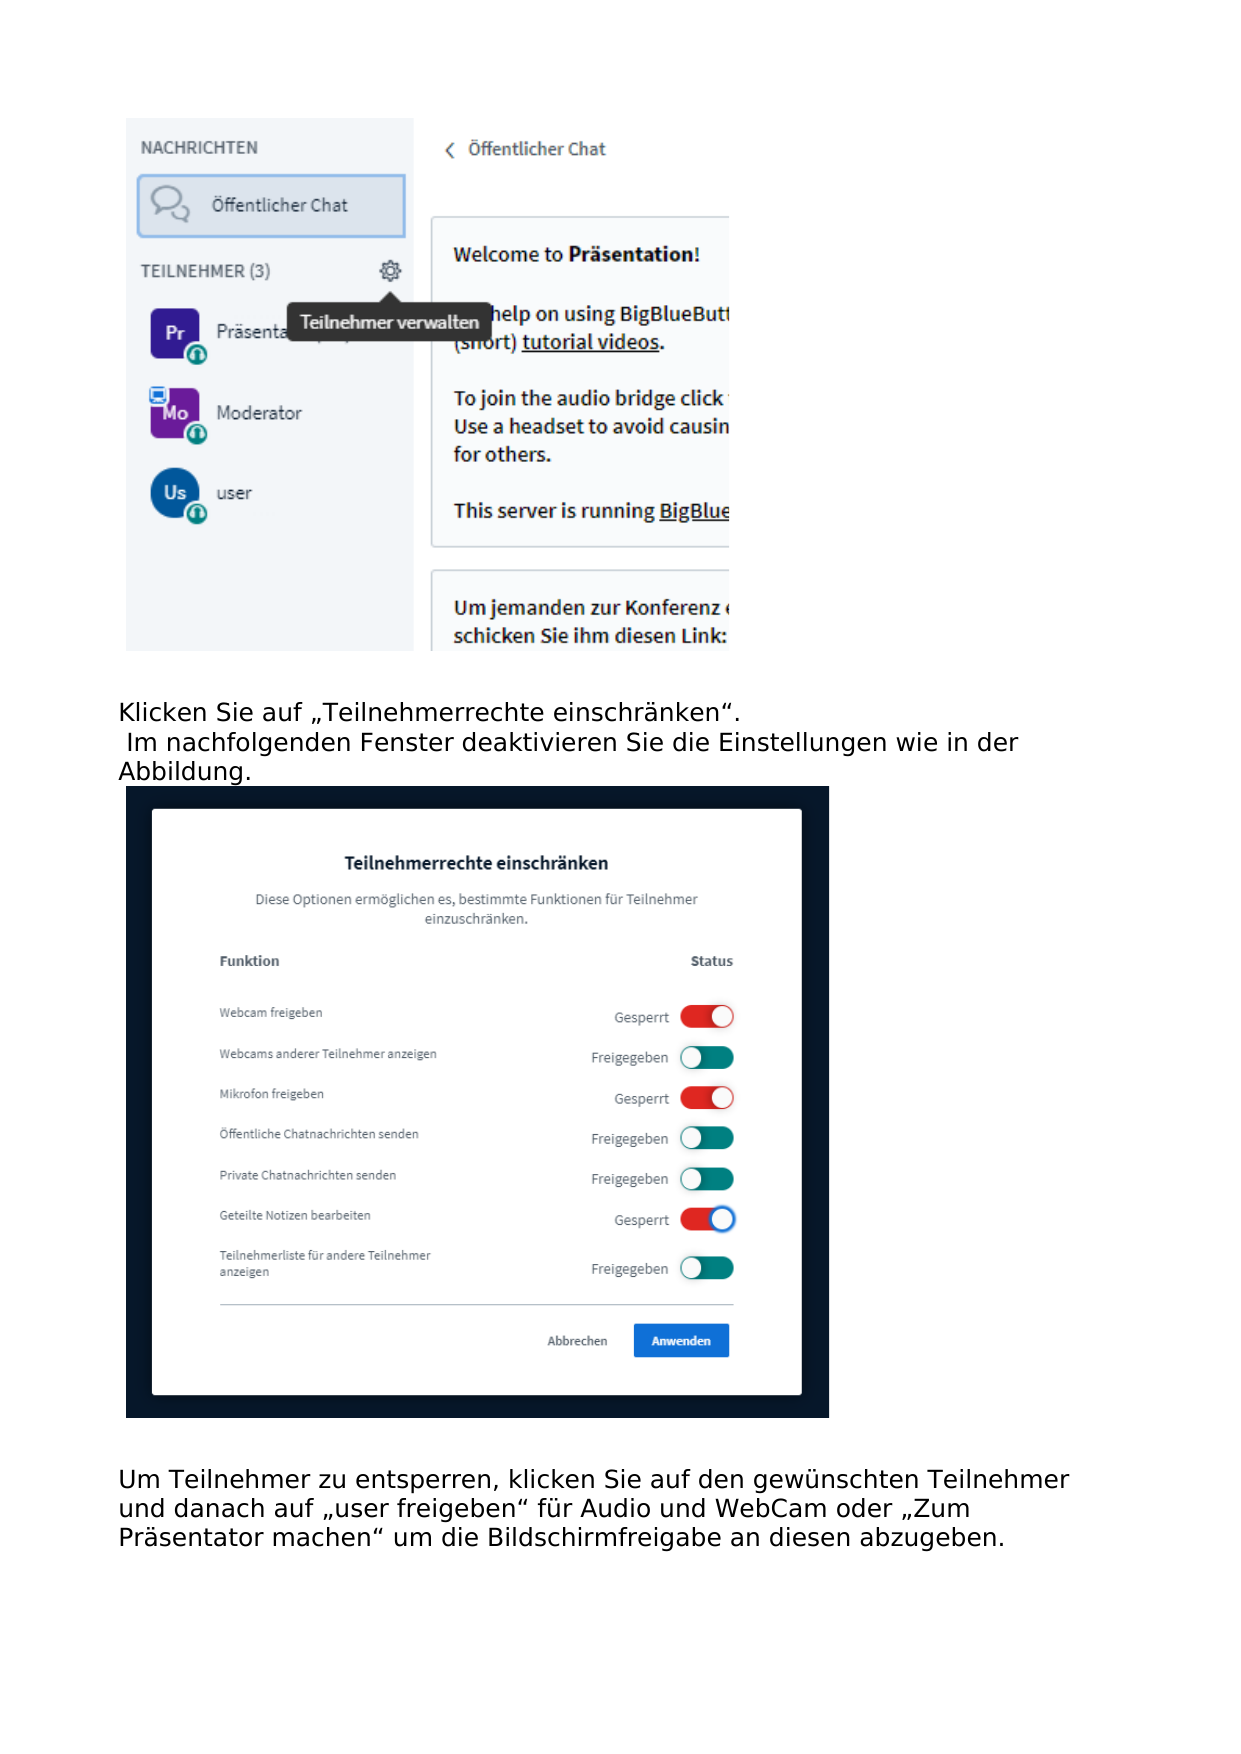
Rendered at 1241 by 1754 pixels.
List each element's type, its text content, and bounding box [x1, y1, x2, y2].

text Um Teilnehmer zu entsperren, klicken Sie auf den gewünschten Teilnehmer und danach auf „user freigeben“ für Audio und WebCam oder „Zum Präsentator machen“ um die Bildschirmfreigabe an diesen abzugeben. [118, 1465, 1122, 1582]
text [118, 118, 1122, 686]
picture [126, 118, 730, 651]
text Klicken Sie auf „Teilnehmerrechte einschränken“. Im nachfolgenden Fenster deaktivieren Sie die Einstellungen wie in der Abbildung. [118, 698, 1122, 1453]
picture [126, 786, 830, 1418]
